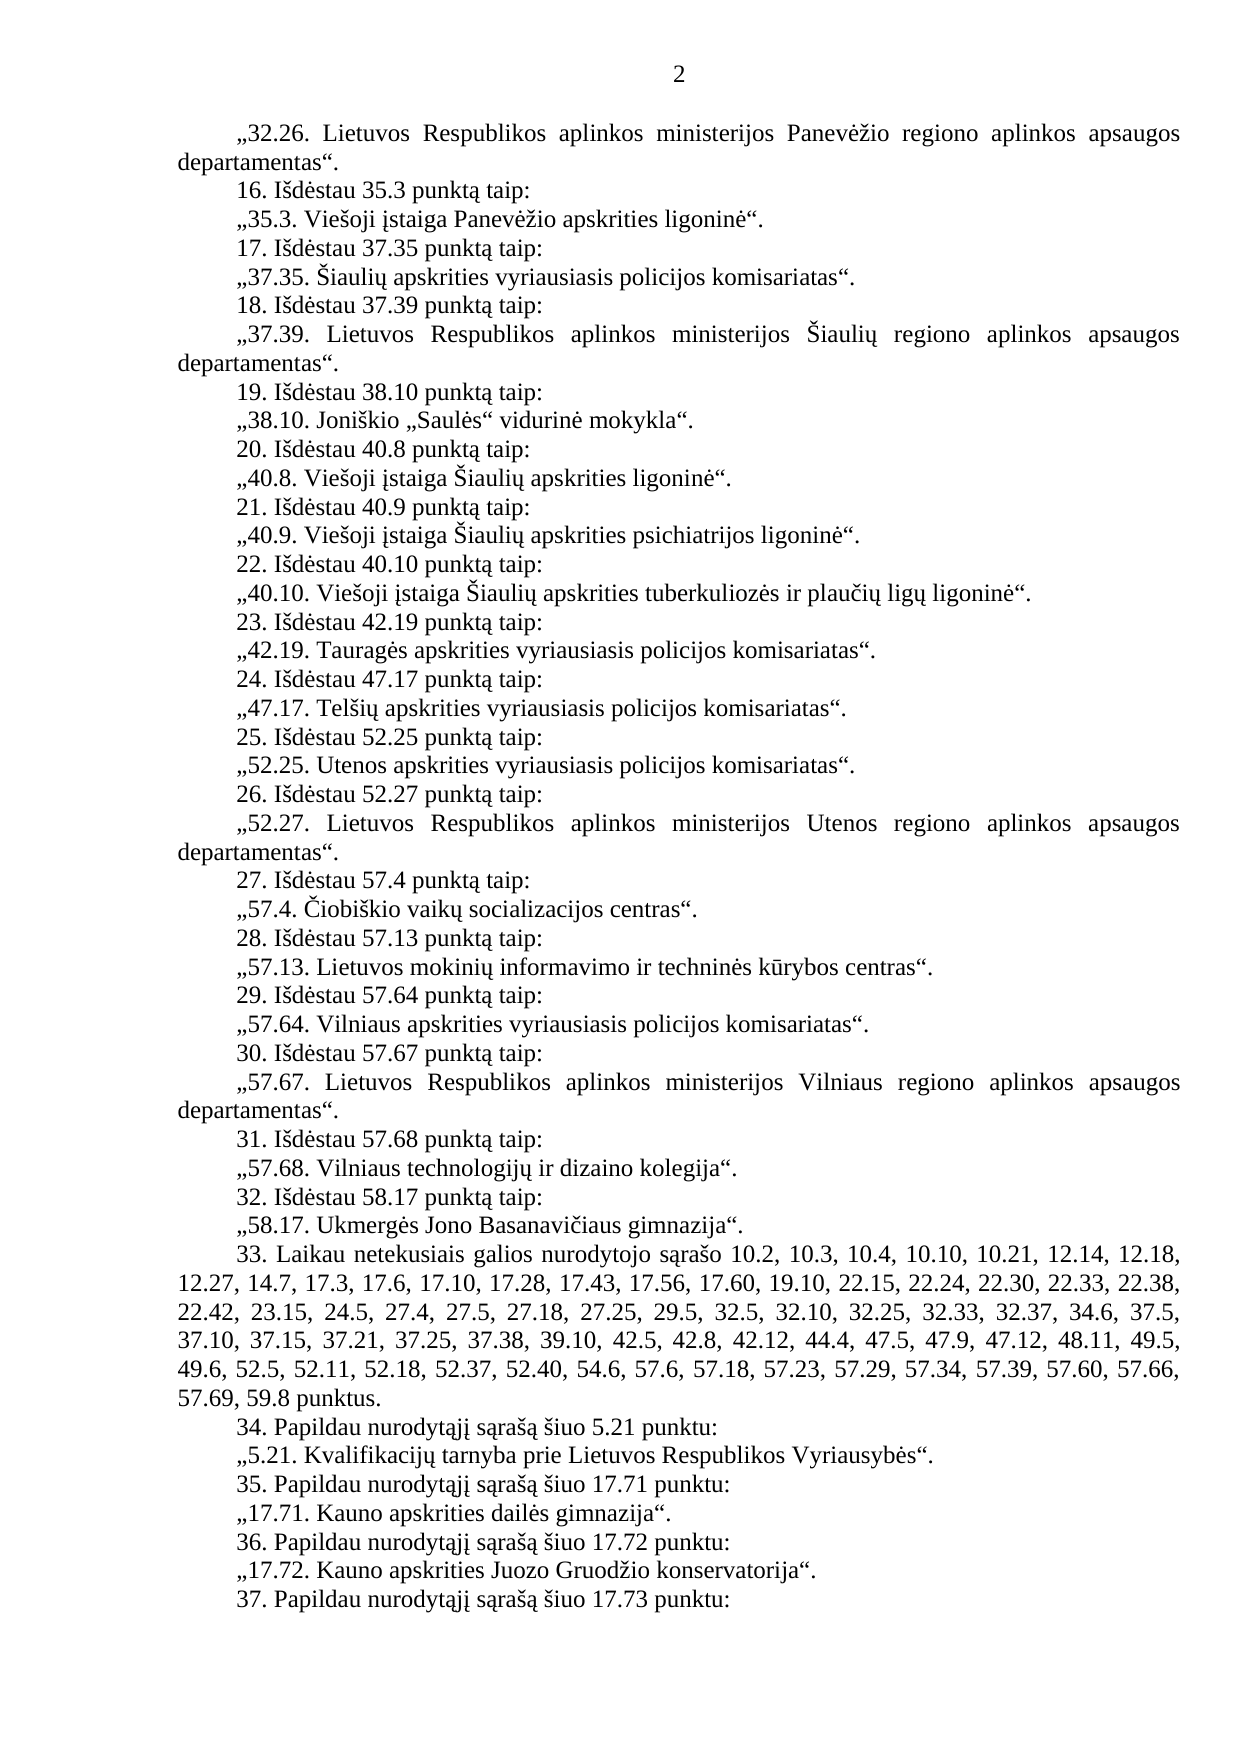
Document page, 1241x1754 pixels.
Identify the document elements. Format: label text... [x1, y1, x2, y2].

text 18. Išdėstau 37.39 punktą taip: [177, 291, 1181, 319]
text „57.67. Lietuvos Respublikos aplinkos ministerijos Vilniaus regiono aplinkos apsaugos departamentas“. [177, 1067, 1181, 1124]
text 28. Išdėstau 57.13 punktą taip: [177, 923, 1181, 952]
text 32. Išdėstau 58.17 punktą taip: [177, 1182, 1181, 1211]
text „35.3. Viešoji įstaiga Panevėžio apskrities ligoninė“. [177, 204, 1181, 233]
text „57.13. Lietuvos mokinių informavimo ir techninės kūrybos centras“. [177, 952, 1181, 981]
text 19. Išdėstau 38.10 punktą taip: [177, 377, 1181, 406]
text 37. Papildau nurodytąjį sąrašą šiuo 17.73 punktu: [177, 1584, 1181, 1613]
text „38.10. Joniškio „Saulės“ vidurinė mokykla“. [177, 406, 1181, 434]
text 17. Išdėstau 37.35 punktą taip: [177, 233, 1181, 262]
text „52.25. Utenos apskrities vyriausiasis policijos komisariatas“. [177, 751, 1181, 779]
text „40.9. Viešoji įstaiga Šiaulių apskrities psichiatrijos ligoninė“. [177, 521, 1181, 549]
text 22. Išdėstau 40.10 punktą taip: [177, 549, 1181, 578]
text 25. Išdėstau 52.25 punktą taip: [177, 722, 1181, 751]
text 24. Išdėstau 47.17 punktą taip: [177, 664, 1181, 693]
text „40.10. Viešoji įstaiga Šiaulių apskrities tuberkuliozės ir plaučių ligų ligoninė“. [177, 578, 1181, 607]
text „37.35. Šiaulių apskrities vyriausiasis policijos komisariatas“. [177, 262, 1181, 291]
text 26. Išdėstau 52.27 punktą taip: [177, 779, 1181, 808]
text 27. Išdėstau 57.4 punktą taip: [177, 866, 1181, 894]
text 16. Išdėstau 35.3 punktą taip: [177, 176, 1181, 204]
text 29. Išdėstau 57.64 punktą taip: [177, 981, 1181, 1009]
text „40.8. Viešoji įstaiga Šiaulių apskrities ligoninė“. [177, 463, 1181, 492]
text „17.72. Kauno apskrities Juozo Gruodžio konservatorija“. [177, 1556, 1181, 1584]
text 36. Papildau nurodytąjį sąrašą šiuo 17.72 punktu: [177, 1527, 1181, 1556]
text 21. Išdėstau 40.9 punktą taip: [177, 492, 1181, 521]
text „57.4. Čiobiškio vaikų socializacijos centras“. [177, 894, 1181, 923]
text 33. Laikau netekusiais galios nurodytojo sąrašo 10.2, 10.3, 10.4, 10.10, 10.21, 12.14, 12.18, 12.27, 14.7, 17.3, 17.6, 17.10, 17.28, 17.43, 17.56, 17.60, 19.10, 22.15, 22.24, 22.30, 22.33, 22.38, 22.42, 23.15, 24.5, 27.4, 27.5, 27.18, 27.25, 29.5, 32.5, 32.10, 32.25, 32.33, 32.37, 34.6, 37.5, 37.10, 37.15, 37.21, 37.25, 37.38, 39.10, 42.5, 42.8, 42.12, 44.4, 47.5, 47.9, 47.12, 48.11, 49.5, 49.6, 52.5, 52.11, 52.18, 52.37, 52.40, 54.6, 57.6, 57.18, 57.23, 57.29, 57.34, 57.39, 57.60, 57.66, 57.69, 59.8 punktus. [177, 1239, 1181, 1412]
text „5.21. Kvalifikacijų tarnyba prie Lietuvos Respublikos Vyriausybės“. [177, 1441, 1181, 1469]
text „57.68. Vilniaus technologijų ir dizaino kolegija“. [177, 1153, 1181, 1182]
text 31. Išdėstau 57.68 punktą taip: [177, 1124, 1181, 1153]
text „32.26. Lietuvos Respublikos aplinkos ministerijos Panevėžio regiono aplinkos apsaugos departamentas“. [177, 118, 1181, 176]
text 20. Išdėstau 40.8 punktą taip: [177, 434, 1181, 463]
text „52.27. Lietuvos Respublikos aplinkos ministerijos Utenos regiono aplinkos apsaugos departamentas“. [177, 808, 1181, 866]
text „47.17. Telšių apskrities vyriausiasis policijos komisariatas“. [177, 693, 1181, 722]
text „37.39. Lietuvos Respublikos aplinkos ministerijos Šiaulių regiono aplinkos apsaugos departamentas“. [177, 319, 1181, 377]
text „42.19. Tauragės apskrities vyriausiasis policijos komisariatas“. [177, 636, 1181, 664]
text 30. Išdėstau 57.67 punktą taip: [177, 1038, 1181, 1067]
text „17.71. Kauno apskrities dailės gimnazija“. [177, 1498, 1181, 1527]
text 35. Papildau nurodytąjį sąrašą šiuo 17.71 punktu: [177, 1469, 1181, 1498]
text 34. Papildau nurodytąjį sąrašą šiuo 5.21 punktu: [177, 1412, 1181, 1441]
text 23. Išdėstau 42.19 punktą taip: [177, 607, 1181, 636]
text „58.17. Ukmergės Jono Basanavičiaus gimnazija“. [177, 1211, 1181, 1239]
text „57.64. Vilniaus apskrities vyriausiasis policijos komisariatas“. [177, 1009, 1181, 1038]
